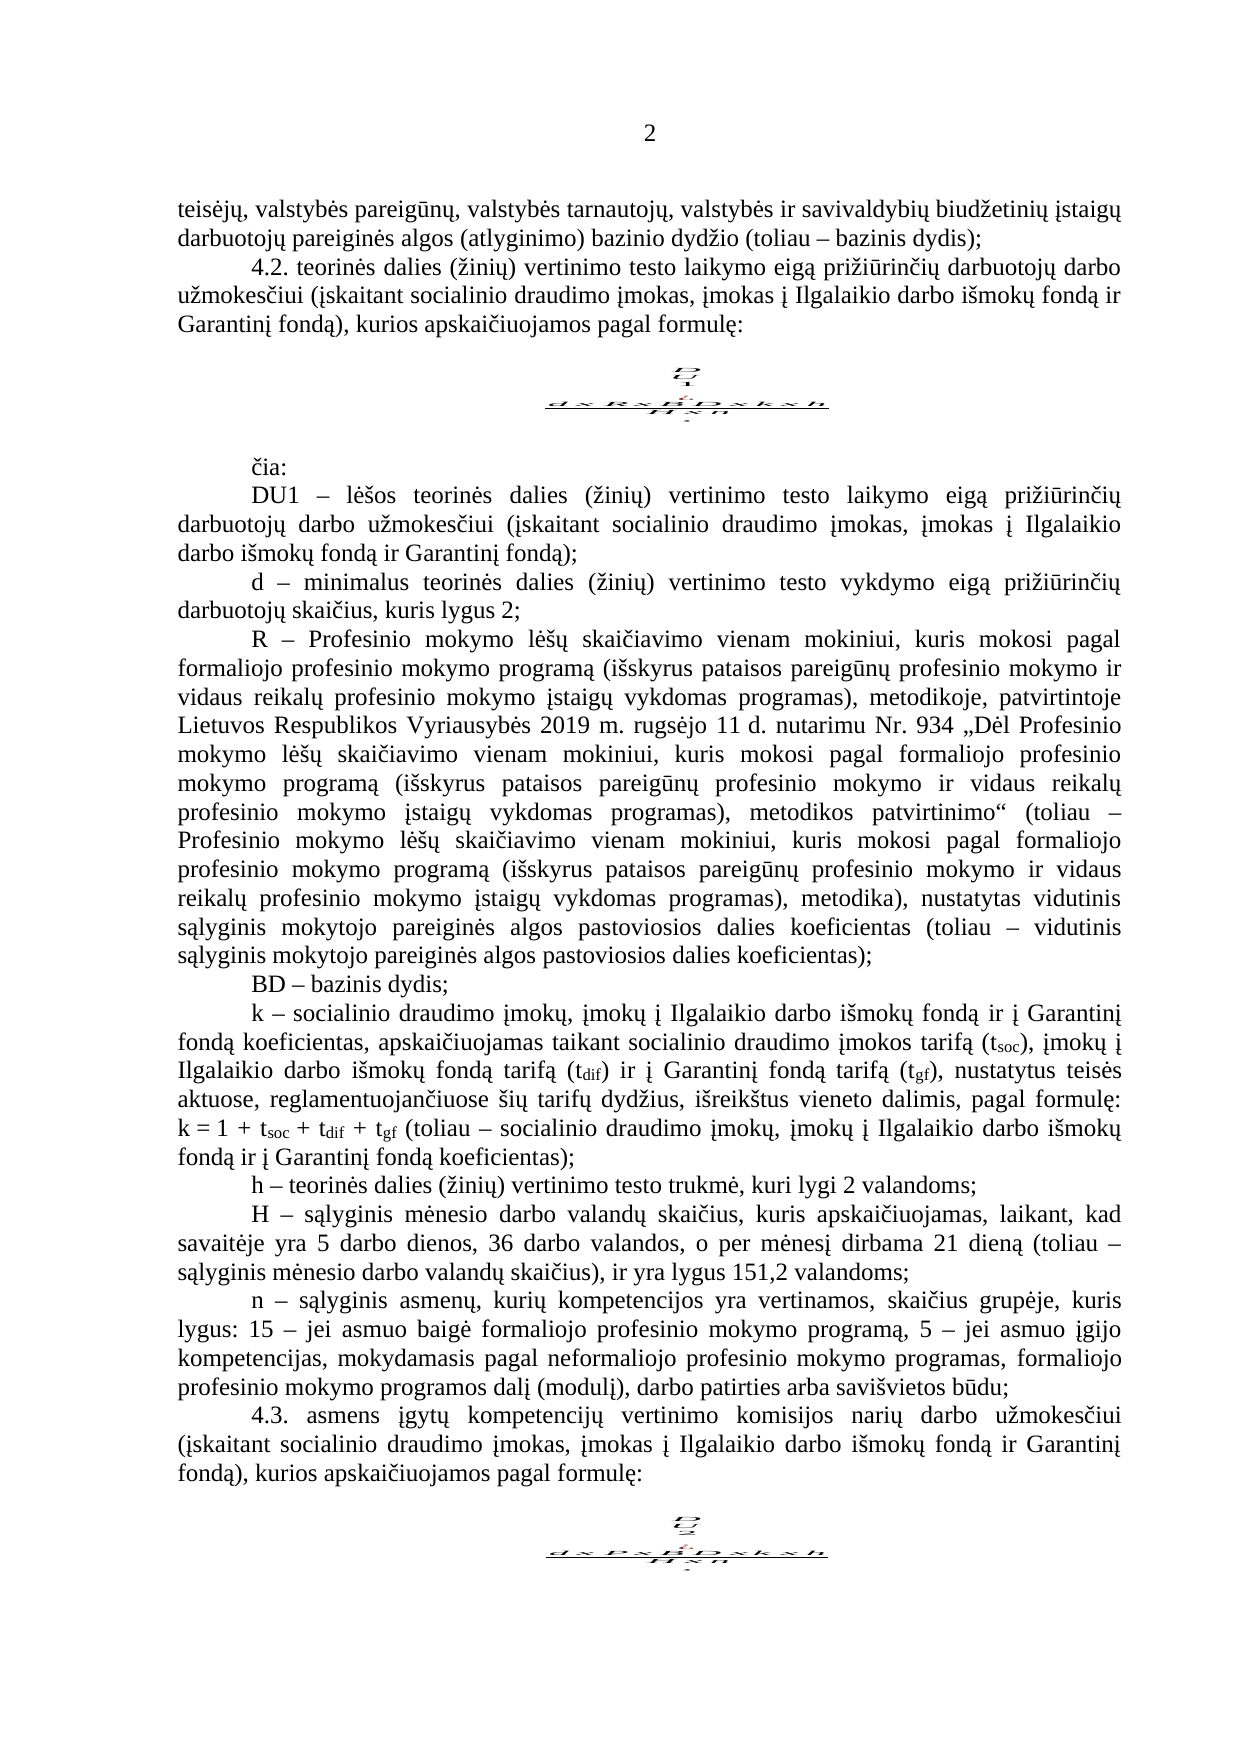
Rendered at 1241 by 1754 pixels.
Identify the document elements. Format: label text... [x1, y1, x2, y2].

text DU1 – lėšos teorinės dalies (žinių) vertinimo testo laikymo eigą prižiūrinčių darbuotojų darbo užmokesčiui (įskaitant socialinio draudimo įmokas, įmokas į Ilgalaikio darbo išmokų fondą ir Garantinį fondą); [177, 481, 1122, 567]
text k – socialinio draudimo įmokų, įmokų į Ilgalaikio darbo išmokų fondą ir į Garantinį fondą koeficientas, apskaičiuojamas taikant socialinio draudimo įmokos tarifą (tsoc), įmokų į Ilgalaikio darbo išmokų fondą tarifą (tdif) ir į Garantinį fondą tarifą (tgf), nustatytus teisės aktuose, reglamentuojančiuose šių tarifų dydžius, išreikštus vieneto dalimis, pagal formulę: k = 1 + tsoc + tdif + tgf (toliau – socialinio draudimo įmokų, įmokų į Ilgalaikio darbo išmokų fondą ir į Garantinį fondą koeficientas); [177, 998, 1122, 1171]
text h – teorinės dalies (žinių) vertinimo testo trukmė, kuri lygi 2 valandoms; [177, 1171, 1122, 1199]
text BD – bazinis dydis; [177, 969, 1122, 998]
text 4.2. teorinės dalies (žinių) vertinimo testo laikymo eigą prižiūrinčių darbuotojų darbo užmokesčiui (įskaitant socialinio draudimo įmokas, įmokas į Ilgalaikio darbo išmokų fondą ir Garantinį fondą), kurios apskaičiuojamos pagal formulę: [177, 252, 1122, 338]
text R – Profesinio mokymo lėšų skaičiavimo vienam mokiniui, kuris mokosi pagal formaliojo profesinio mokymo programą (išskyrus pataisos pareigūnų profesinio mokymo ir vidaus reikalų profesinio mokymo įstaigų vykdomas programas), metodikoje, patvirtintoje Lietuvos Respublikos Vyriausybės 2019 m. rugsėjo 11 d. nutarimu Nr. 934 „Dėl Profesinio mokymo lėšų skaičiavimo vienam mokiniui, kuris mokosi pagal formaliojo profesinio mokymo programą (išskyrus pataisos pareigūnų profesinio mokymo ir vidaus reikalų profesinio mokymo įstaigų vykdomas programas), metodikos patvirtinimo“ (toliau – Profesinio mokymo lėšų skaičiavimo vienam mokiniui, kuris mokosi pagal formaliojo profesinio mokymo programą (išskyrus pataisos pareigūnų profesinio mokymo ir vidaus reikalų profesinio mokymo įstaigų vykdomas programas), metodika), nustatytas vidutinis sąlyginis mokytojo pareiginės algos pastoviosios dalies koeficientas (toliau – vidutinis sąlyginis mokytojo pareiginės algos pastoviosios dalies koeficientas); [177, 624, 1122, 969]
text 4.3. asmens įgytų kompetencijų vertinimo komisijos narių darbo užmokesčiui (įskaitant socialinio draudimo įmokas, įmokas į Ilgalaikio darbo išmokų fondą ir Garantinį fondą), kurios apskaičiuojamos pagal formulę: [177, 1401, 1122, 1487]
text teisėjų, valstybės pareigūnų, valstybės tarnautojų, valstybės ir savivaldybių biudžetinių įstaigų darbuotojų pareiginės algos (atlyginimo) bazinio dydžio (toliau – bazinis dydis); [177, 194, 1122, 252]
text d – minimalus teorinės dalies (žinių) vertinimo testo vykdymo eigą prižiūrinčių darbuotojų skaičius, kuris lygus 2; [177, 567, 1122, 624]
text čia: [177, 452, 1122, 481]
text H – sąlyginis mėnesio darbo valandų skaičius, kuris apskaičiuojamas, laikant, kad savaitėje yra 5 darbo dienos, 36 darbo valandos, o per mėnesį dirbama 21 dieną (toliau – sąlyginis mėnesio darbo valandų skaičius), ir yra lygus 151,2 valandoms; [177, 1199, 1122, 1286]
text n – sąlyginis asmenų, kurių kompetencijos yra vertinamos, skaičius grupėje, kuris lygus: 15 – jei asmuo baigė formaliojo profesinio mokymo programą, 5 – jei asmuo įgijo kompetencijas, mokydamasis pagal neformaliojo profesinio mokymo programas, formaliojo profesinio mokymo programos dalį (modulį), darbo patirties arba savišvietos būdu; [177, 1286, 1122, 1401]
